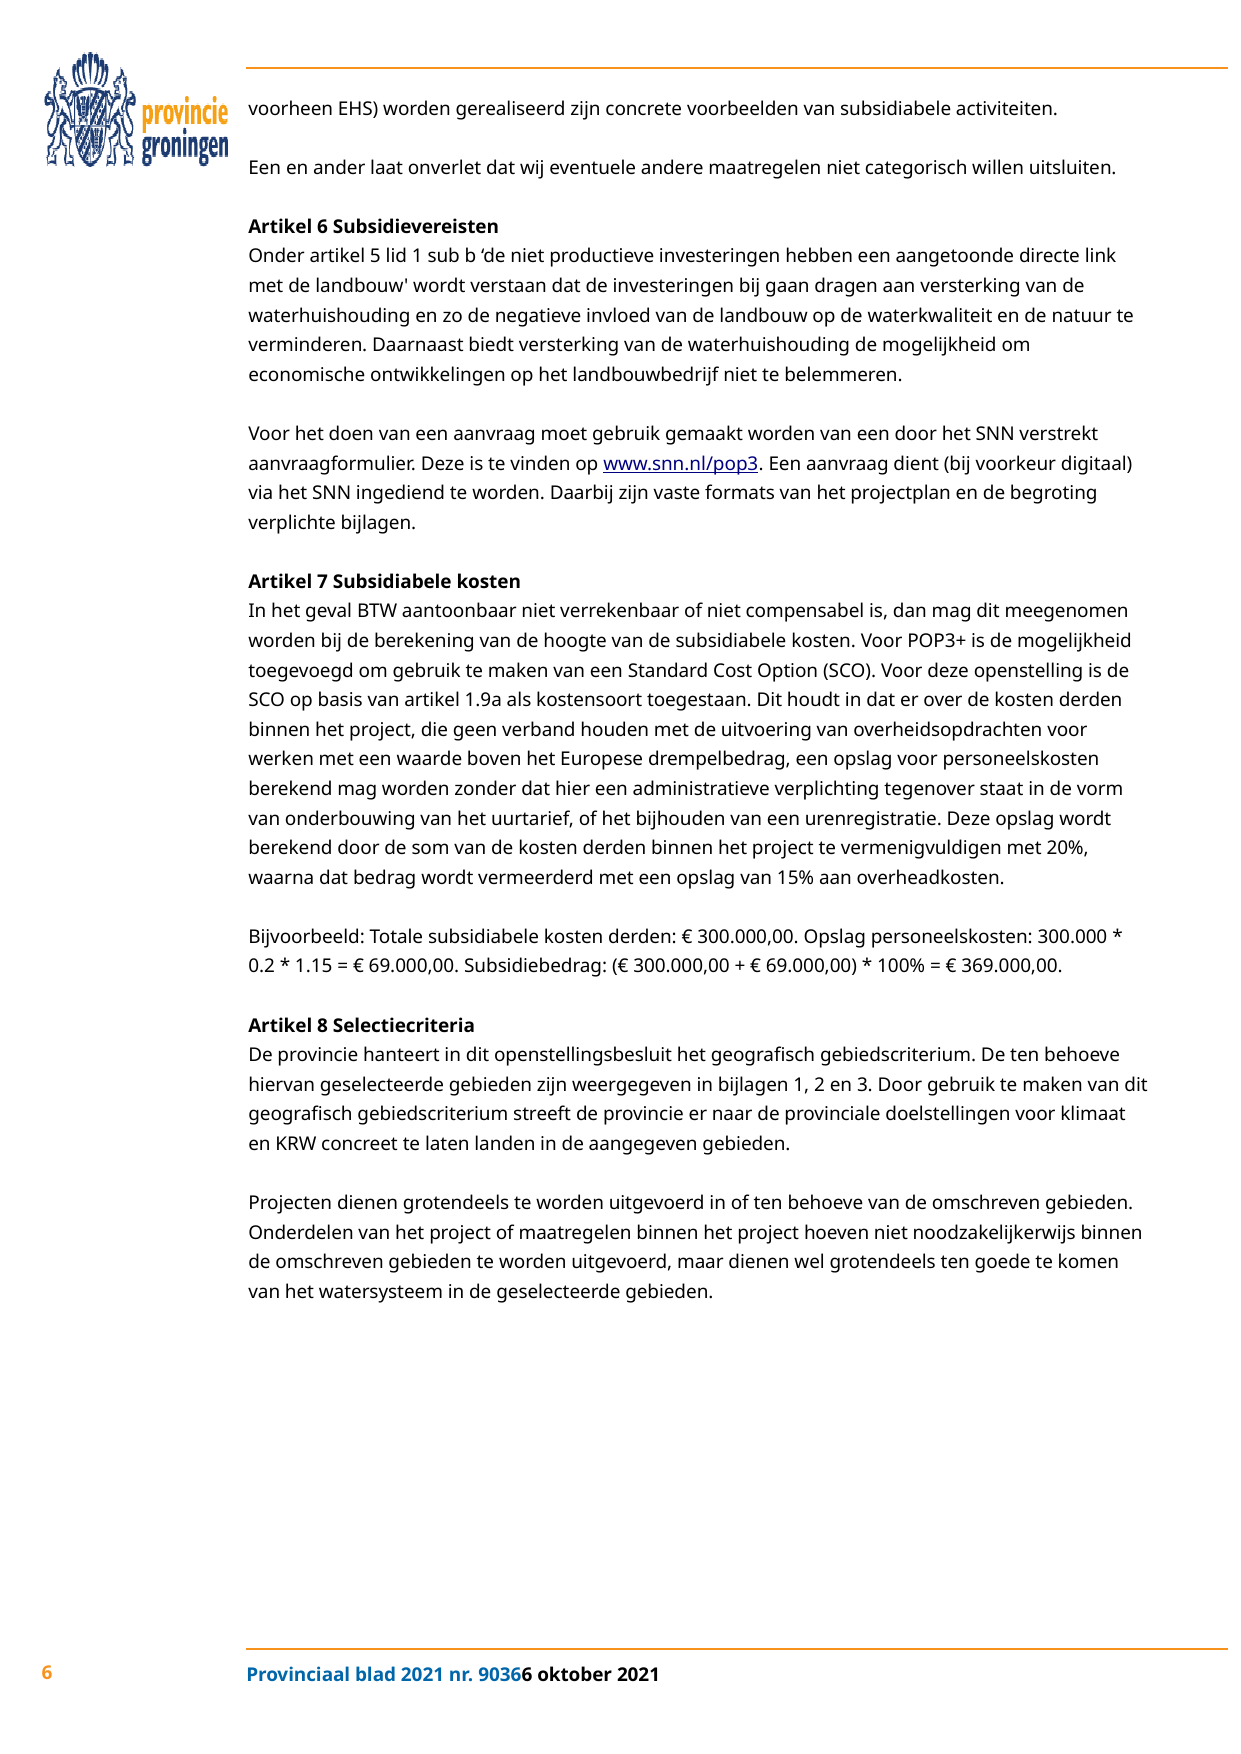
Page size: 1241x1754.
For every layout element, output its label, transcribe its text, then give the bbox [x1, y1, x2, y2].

text Artikel 6 Subsidievereisten [248, 213, 1152, 239]
text Projecten dienen grotendeels te worden uitgevoerd in of ten behoeve van de omschreven gebieden. Onderdelen van het project of maatregelen binnen het project hoeven niet noodzakelijkerwijs binnen de omschreven gebieden te worden uitgevoerd, maar dienen wel grotendeels ten goede te komen van het watersysteem in de geselecteerde gebieden. [248, 1189, 1152, 1304]
text Een en ander laat onverlet dat wij eventuele andere maatregelen niet categorisch willen uitsluiten. [248, 154, 1152, 180]
text Onder artikel 5 lid 1 sub b ‘de niet productieve investeringen hebben een aangetoonde directe link met de landbouw' wordt verstaan dat de investeringen bij gaan dragen aan versterking van de waterhuishouding en zo de negatieve invloed van de landbouw op de waterkwaliteit en de natuur te verminderen. Daarnaast biedt versterking van de waterhuishouding de mogelijkheid om economische ontwikkelingen op het landbouwbedrijf niet te belemmeren. [248, 243, 1152, 387]
text Bijvoorbeeld: Totale subsidiabele kosten derden: € 300.000,00. Opslag personeelskosten: 300.000 * 0.2 * 1.15 = € 69.000,00. Subsidiebedrag: (€ 300.000,00 + € 69.000,00) * 100% = € 369.000,00. [248, 923, 1152, 978]
text Artikel 8 Selectiecriteria [248, 1012, 1152, 1038]
picture [41, 47, 231, 172]
text Artikel 7 Subsidiabele kosten [248, 568, 1152, 594]
text In het geval BTW aantoonbaar niet verrekenbaar of niet compensabel is, dan mag dit meegenomen worden bij de berekening van de hoogte van de subsidiabele kosten. Voor POP3+ is de mogelijkheid toegevoegd om gebruik te maken van een Standard Cost Option (SCO). Voor deze openstelling is de SCO op basis van artikel 1.9a als kostensoort toegestaan. Dit houdt in dat er over de kosten derden binnen het project, die geen verband houden met de uitvoering van overheidsopdrachten voor werken met een waarde boven het Europese drempelbedrag, een opslag voor personeelskosten berekend mag worden zonder dat hier een administratieve verplichting tegenover staat in de vorm van onderbouwing van het uurtarief, of het bijhouden van een urenregistratie. Deze opslag wordt berekend door de som van de kosten derden binnen het project te vermenigvuldigen met 20%, waarna dat bedrag wordt vermeerderd met een opslag van 15% aan overheadkosten. [248, 598, 1152, 890]
text voorheen EHS) worden gerealiseerd zijn concrete voorbeelden van subsidiabele activiteiten. [248, 95, 1152, 121]
text Voor het doen van een aanvraag moet gebruik gemaakt worden van een door het SNN verstrekt aanvraagformulier. Deze is te vinden op www.snn.nl/pop3. Een aanvraag dient (bij voorkeur digitaal) via het SNN ingediend te worden. Daarbij zijn vaste formats van het projectplan en de begroting verplichte bijlagen. [248, 420, 1152, 535]
text De provincie hanteert in dit openstellingsbesluit het geografisch gebiedscriterium. De ten behoeve hiervan geselecteerde gebieden zijn weergegeven in bijlagen 1, 2 en 3. Door gebruik te maken van dit geografisch gebiedscriterium streeft de provincie er naar de provinciale doelstellingen voor klimaat en KRW concreet te laten landen in de aangegeven gebieden. [248, 1041, 1152, 1156]
